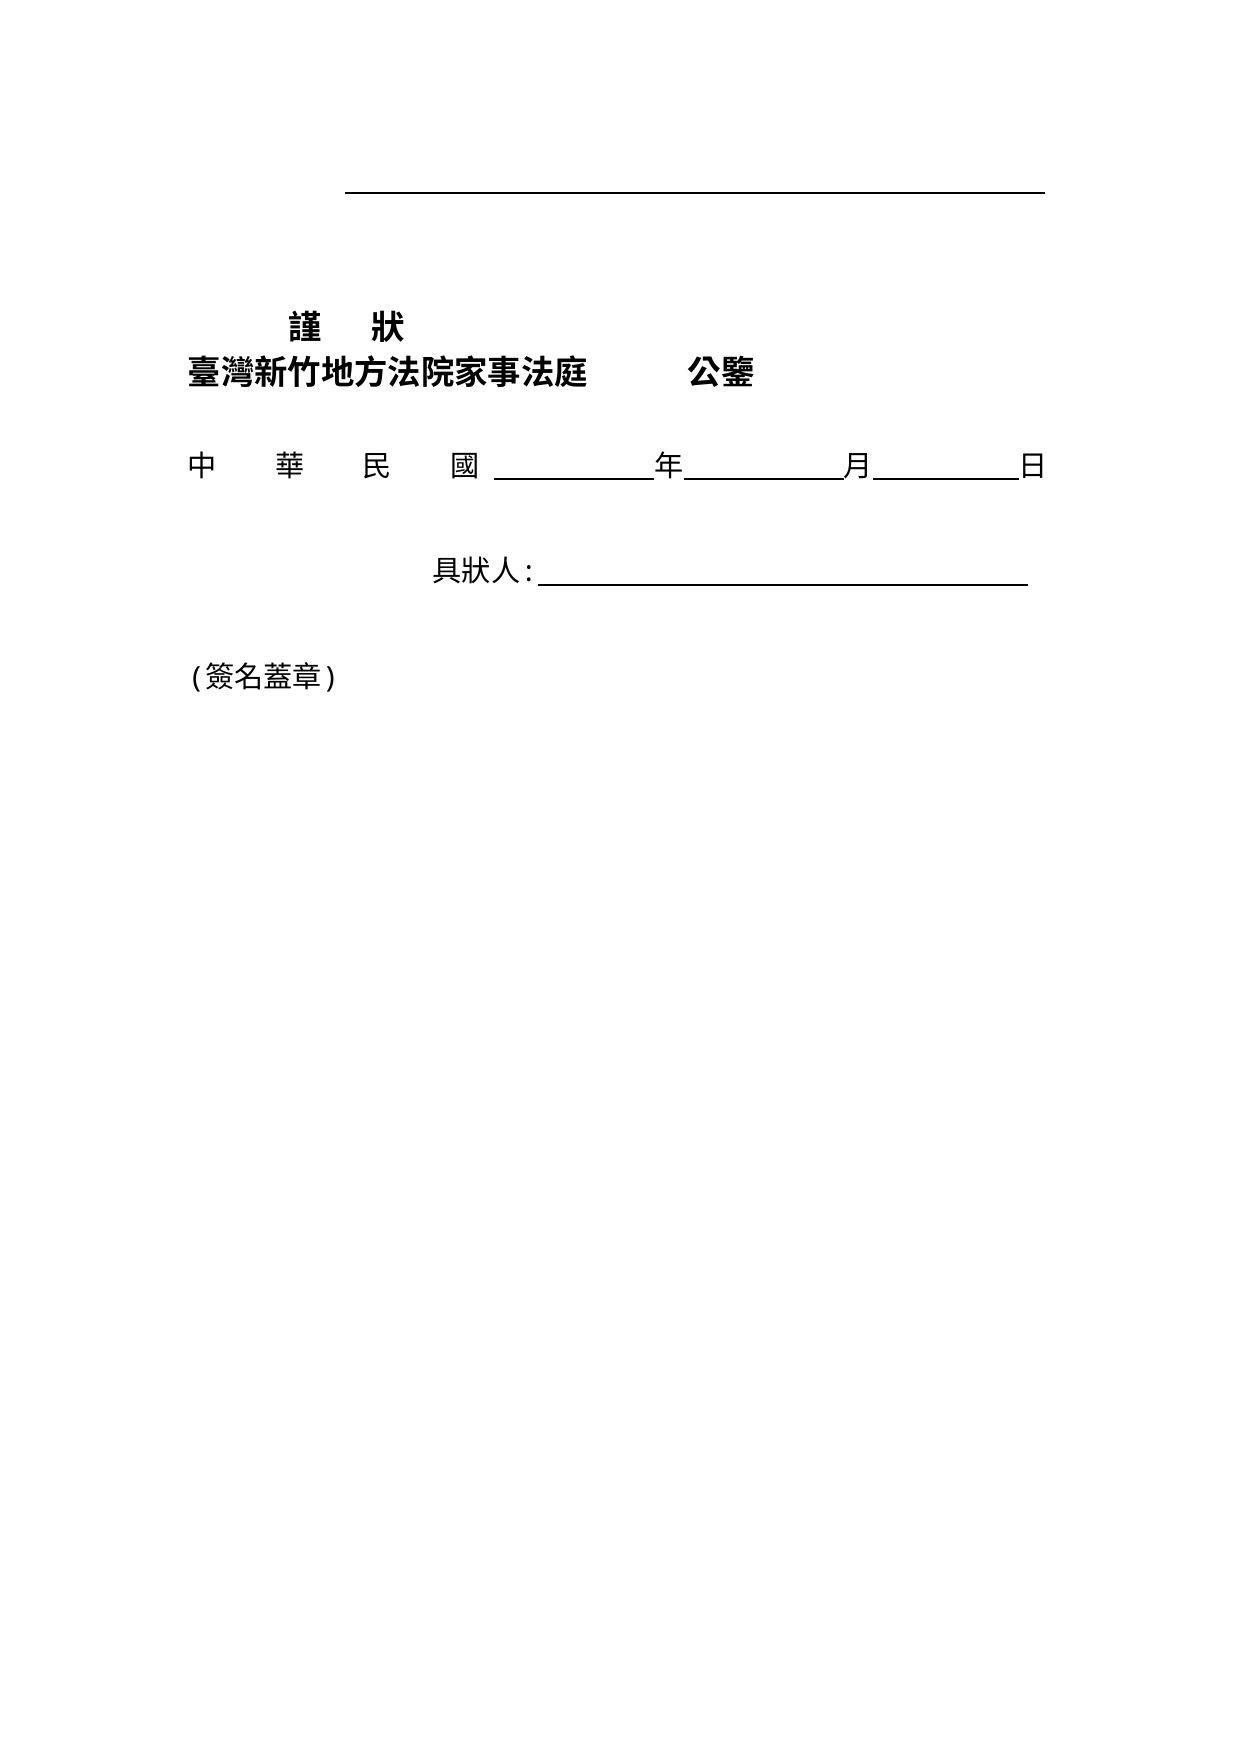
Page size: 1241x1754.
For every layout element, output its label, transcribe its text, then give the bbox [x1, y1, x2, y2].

text 臺灣新竹地方法院家事法庭 公鑒 [187, 346, 1053, 394]
text 具狀人: (簽名蓋章) [187, 548, 1053, 696]
text 中 華 民 國 年 月 日 [187, 442, 1053, 484]
text 謹 狀 [187, 283, 1053, 346]
